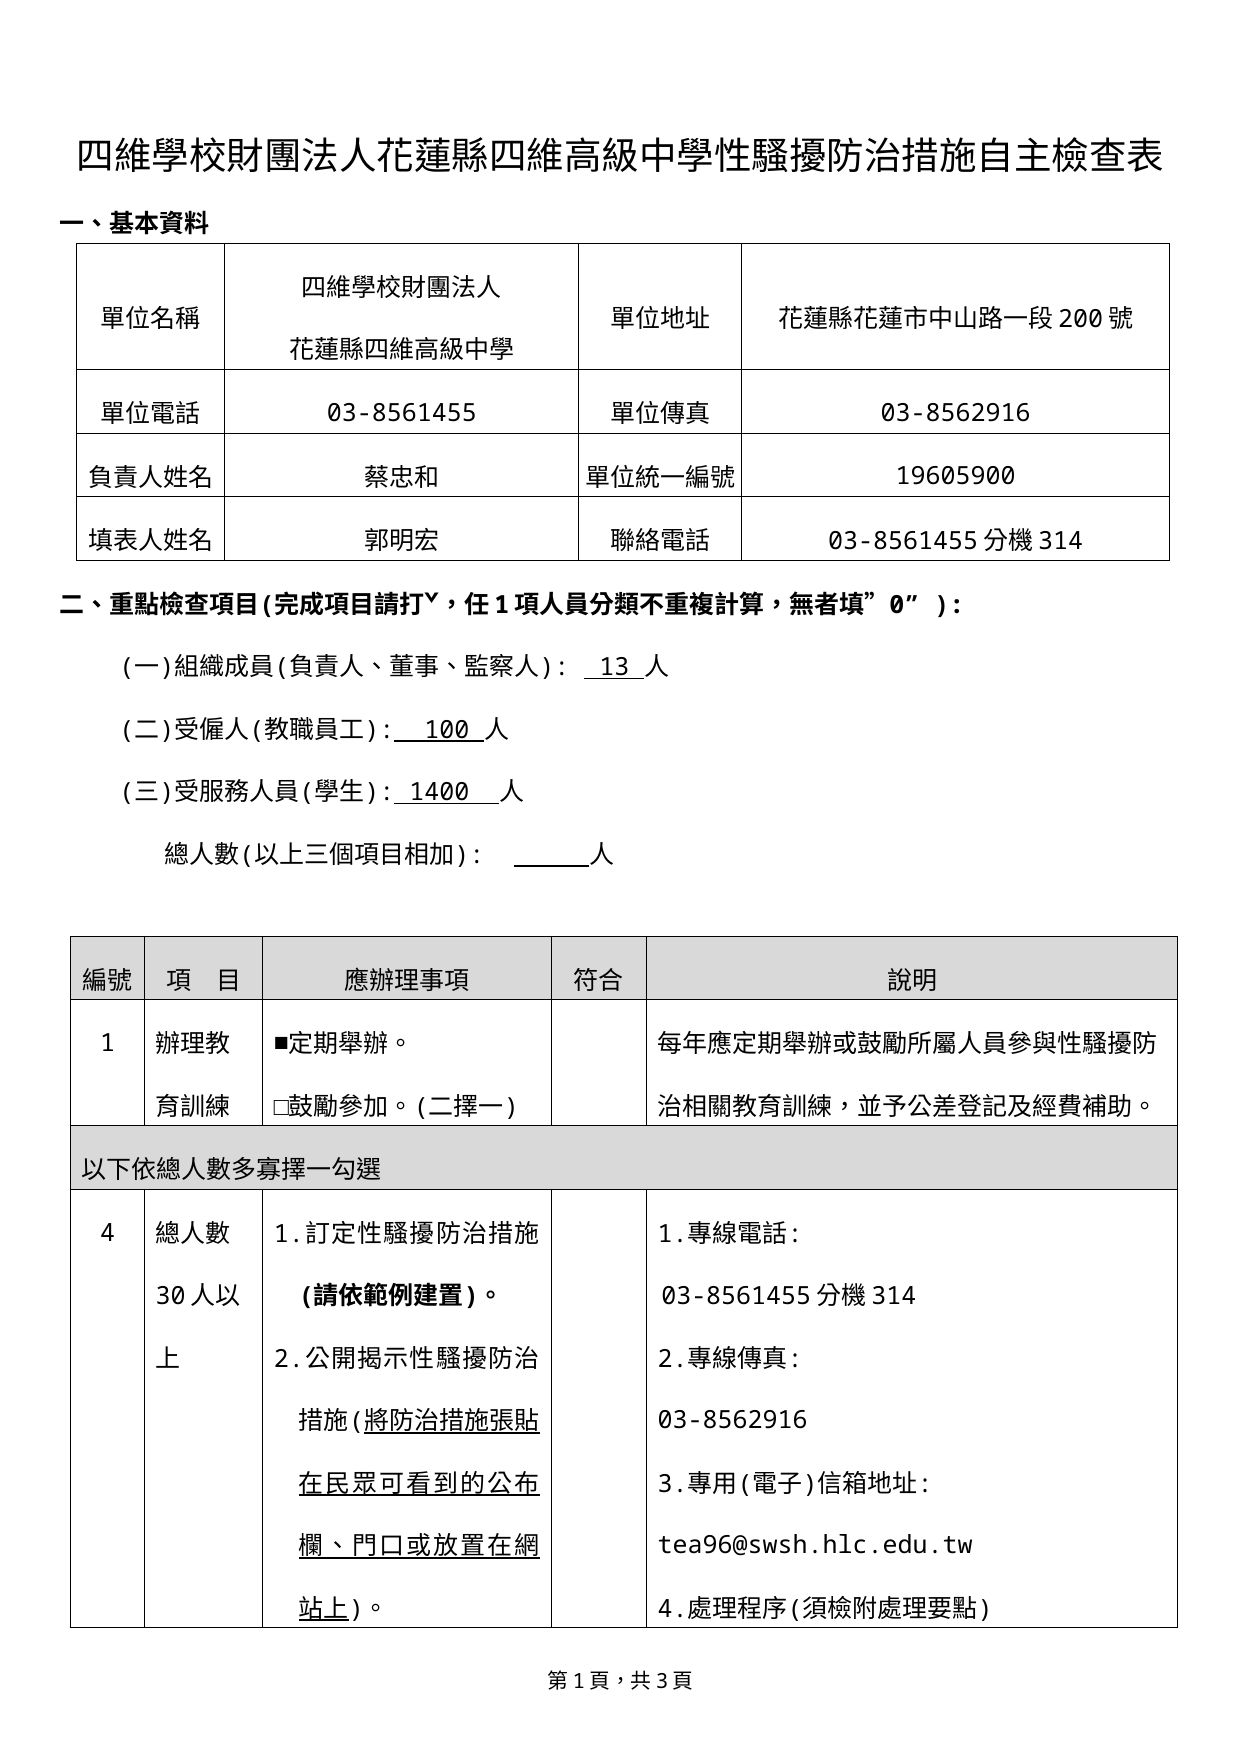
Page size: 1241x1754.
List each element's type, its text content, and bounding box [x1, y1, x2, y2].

table_header 項 目 [145, 937, 262, 999]
text 總人數(以上三個項目相加): 人 [59, 811, 1181, 873]
text 四維學校財團法人花蓮縣四維高級中學性騷擾防治措施自主檢查表 [59, 126, 1181, 180]
table_cell 03-8561455分機314 [742, 497, 1169, 559]
table_cell 負責人姓名 [77, 434, 224, 496]
table_cell 辦理教育訓練 [145, 1000, 262, 1125]
table_header 單位地址 [579, 244, 741, 369]
table_header 應辦理事項 [263, 937, 551, 999]
table_cell 4 [71, 1190, 144, 1627]
table_cell 單位傳真 [579, 370, 741, 432]
table_header 花蓮縣花蓮市中山路一段200號 [742, 244, 1169, 369]
table_cell 1.訂定性騷擾防治措施 (請依範例建置)。 2.公開揭示性騷擾防治措施(將防治措施張貼在民眾可看到的公布欄、門口或放置在網站上)。 [263, 1190, 551, 1627]
text (三)受服務人員(學生): 1400 人 [59, 748, 1181, 811]
table_cell 蔡忠和 [225, 434, 578, 496]
table_cell 03-8561455 [225, 370, 578, 432]
text (二)受僱人(教職員工): 100 人 [59, 686, 1181, 748]
table_cell 以下依總人數多寡擇一勾選 [71, 1126, 1177, 1189]
table_cell 19605900 [742, 434, 1169, 496]
text 一、基本資料 [59, 180, 1181, 243]
table_cell 郭明宏 [225, 497, 578, 559]
table_cell ■定期舉辦。 □鼓勵參加。(二擇一) [263, 1000, 551, 1125]
table_cell 03-8562916 [742, 370, 1169, 432]
table_cell 1.專線電話: 03-8561455分機314 2.專線傳真: 03-8562916 3.專用(電子)信箱地址: tea96@swsh.hlc.edu.tw 4.處理程序(須檢附處理要點) [647, 1190, 1177, 1627]
table_cell 每年應定期舉辦或鼓勵所屬人員參與性騷擾防治相關教育訓練，並予公差登記及經費補助。 [647, 1000, 1177, 1125]
table_cell 總人數30人以上 [145, 1190, 262, 1627]
table_header 四維學校財團法人 花蓮縣四維高級中學 [225, 244, 578, 369]
table_header 符合 [552, 937, 646, 999]
table_cell 填表人姓名 [77, 497, 224, 559]
text (一)組織成員(負責人、董事、監察人): 13 人 [59, 623, 1181, 686]
table_cell [552, 1000, 646, 1125]
text 二、重點檢查項目(完成項目請打ˇ，任1項人員分類不重複計算，無者填”0” ): [59, 561, 1181, 623]
table_cell [552, 1190, 646, 1627]
table_cell 聯絡電話 [579, 497, 741, 559]
table_cell 1 [71, 1000, 144, 1125]
table_header 編號 [71, 937, 144, 999]
table_cell 單位電話 [77, 370, 224, 432]
table_header 說明 [647, 937, 1177, 999]
table_header 單位名稱 [77, 244, 224, 369]
table_cell 單位統一編號 [579, 434, 741, 496]
